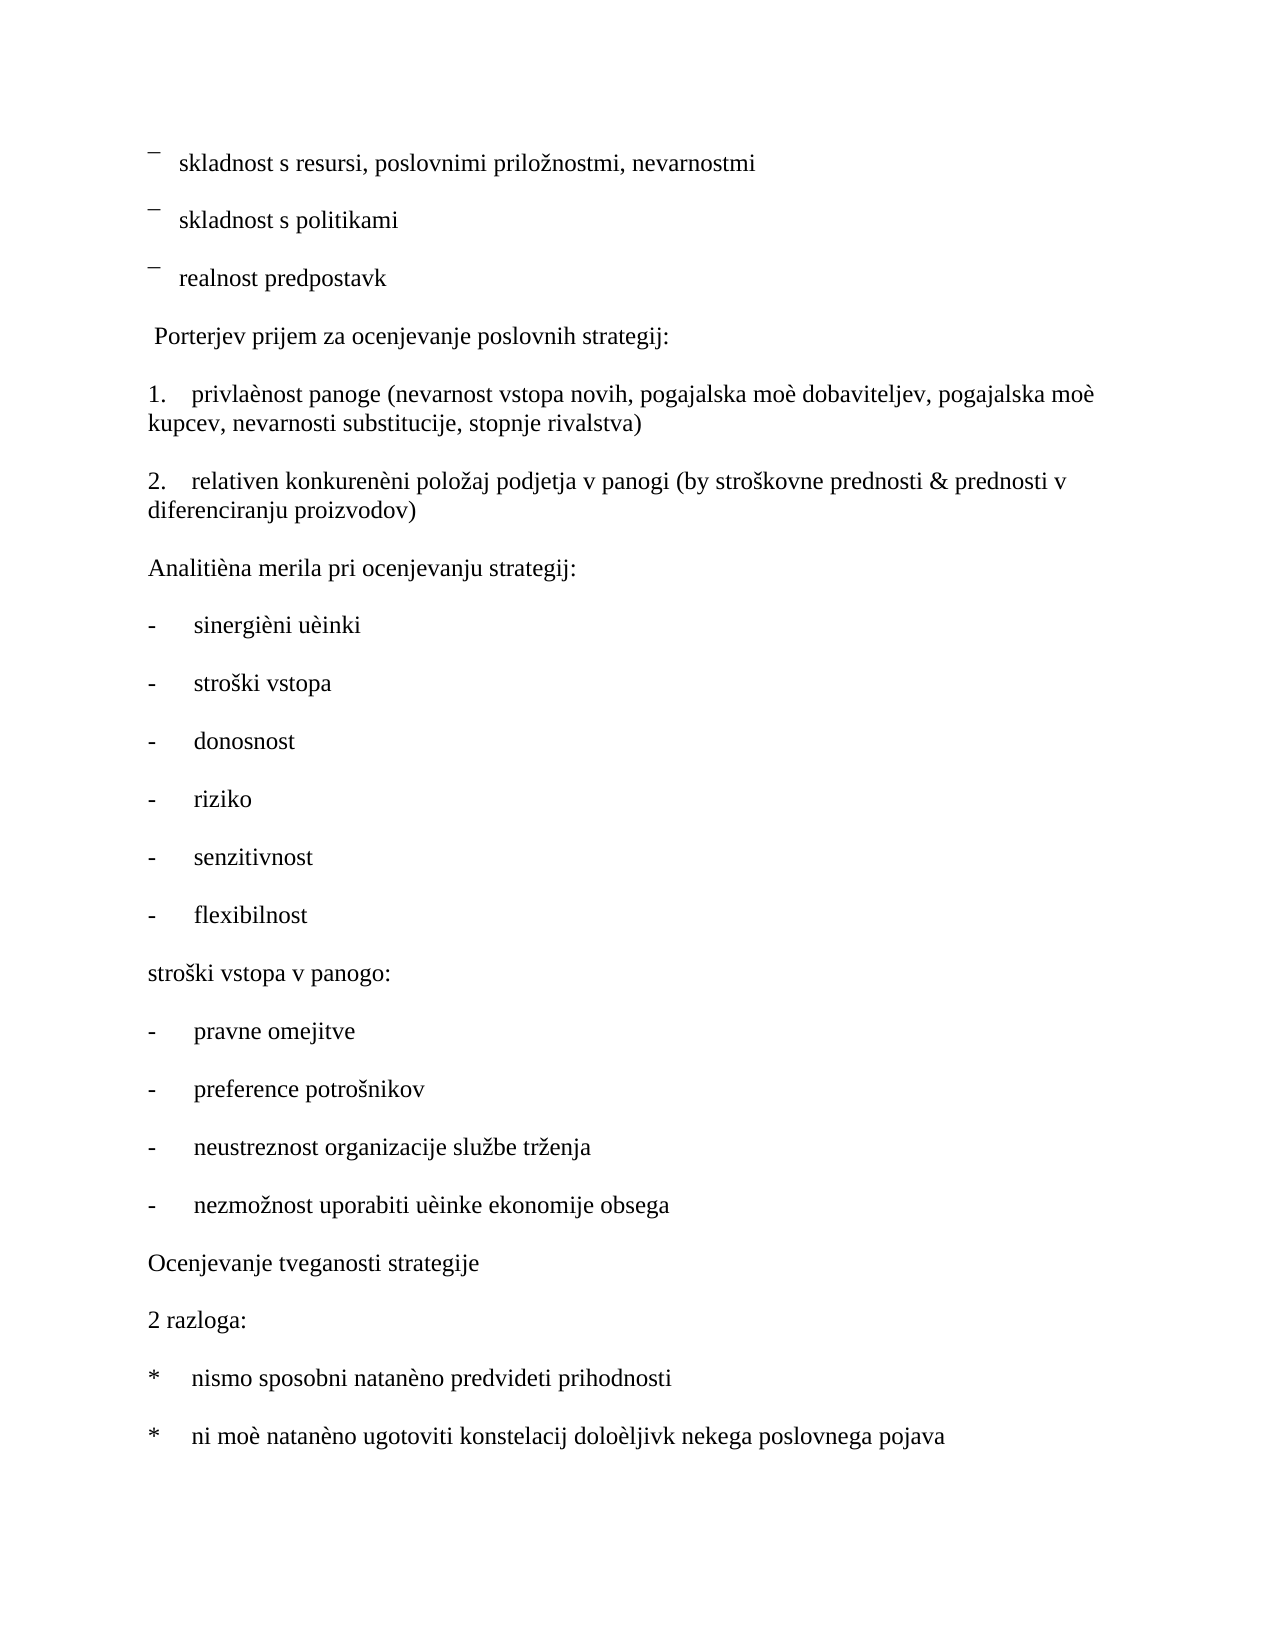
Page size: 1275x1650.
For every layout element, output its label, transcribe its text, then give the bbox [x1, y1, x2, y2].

text Analitièna merila pri ocenjevanju strategij: [148, 553, 1127, 581]
text - senzitivnost [148, 842, 1127, 871]
text Ocenjevanje tveganosti strategije [148, 1248, 1127, 1276]
text - flexibilnost [148, 900, 1127, 929]
text - riziko [148, 784, 1127, 813]
text Porterjev prijem za ocenjevanje poslovnih strategij: [148, 321, 1127, 350]
text - preference potrošnikov [148, 1074, 1127, 1103]
text stroški vstopa v panogo: [148, 958, 1127, 987]
text * nismo sposobni natanèno predvideti prihodnosti [148, 1363, 1127, 1392]
text - stroški vstopa [148, 668, 1127, 697]
text ¯ skladnost s resursi, poslovnimi priložnostmi, nevarnostmi [148, 148, 1127, 176]
text - sinergièni uèinki [148, 611, 1127, 639]
text * ni moè natanèno ugotoviti konstelacij doloèljivk nekega poslovnega pojava [148, 1421, 1127, 1450]
text 1. privlaènost panoge (nevarnost vstopa novih, pogajalska moè dobaviteljev, pogajalska moè kupcev, nevarnosti substitucije, stopnje rivalstva) [148, 379, 1127, 437]
text 2. relativen konkurenèni položaj podjetja v panogi (by stroškovne prednosti & prednosti v diferenciranju proizvodov) [148, 466, 1127, 523]
text - donosnost [148, 726, 1127, 755]
text ¯ skladnost s politikami [148, 206, 1127, 234]
text - pravne omejitve [148, 1016, 1127, 1045]
text ¯ realnost predpostavk [148, 263, 1127, 292]
text 2 razloga: [148, 1306, 1127, 1334]
text - neustreznost organizacije službe trženja [148, 1132, 1127, 1161]
text - nezmožnost uporabiti uèinke ekonomije obsega [148, 1190, 1127, 1218]
